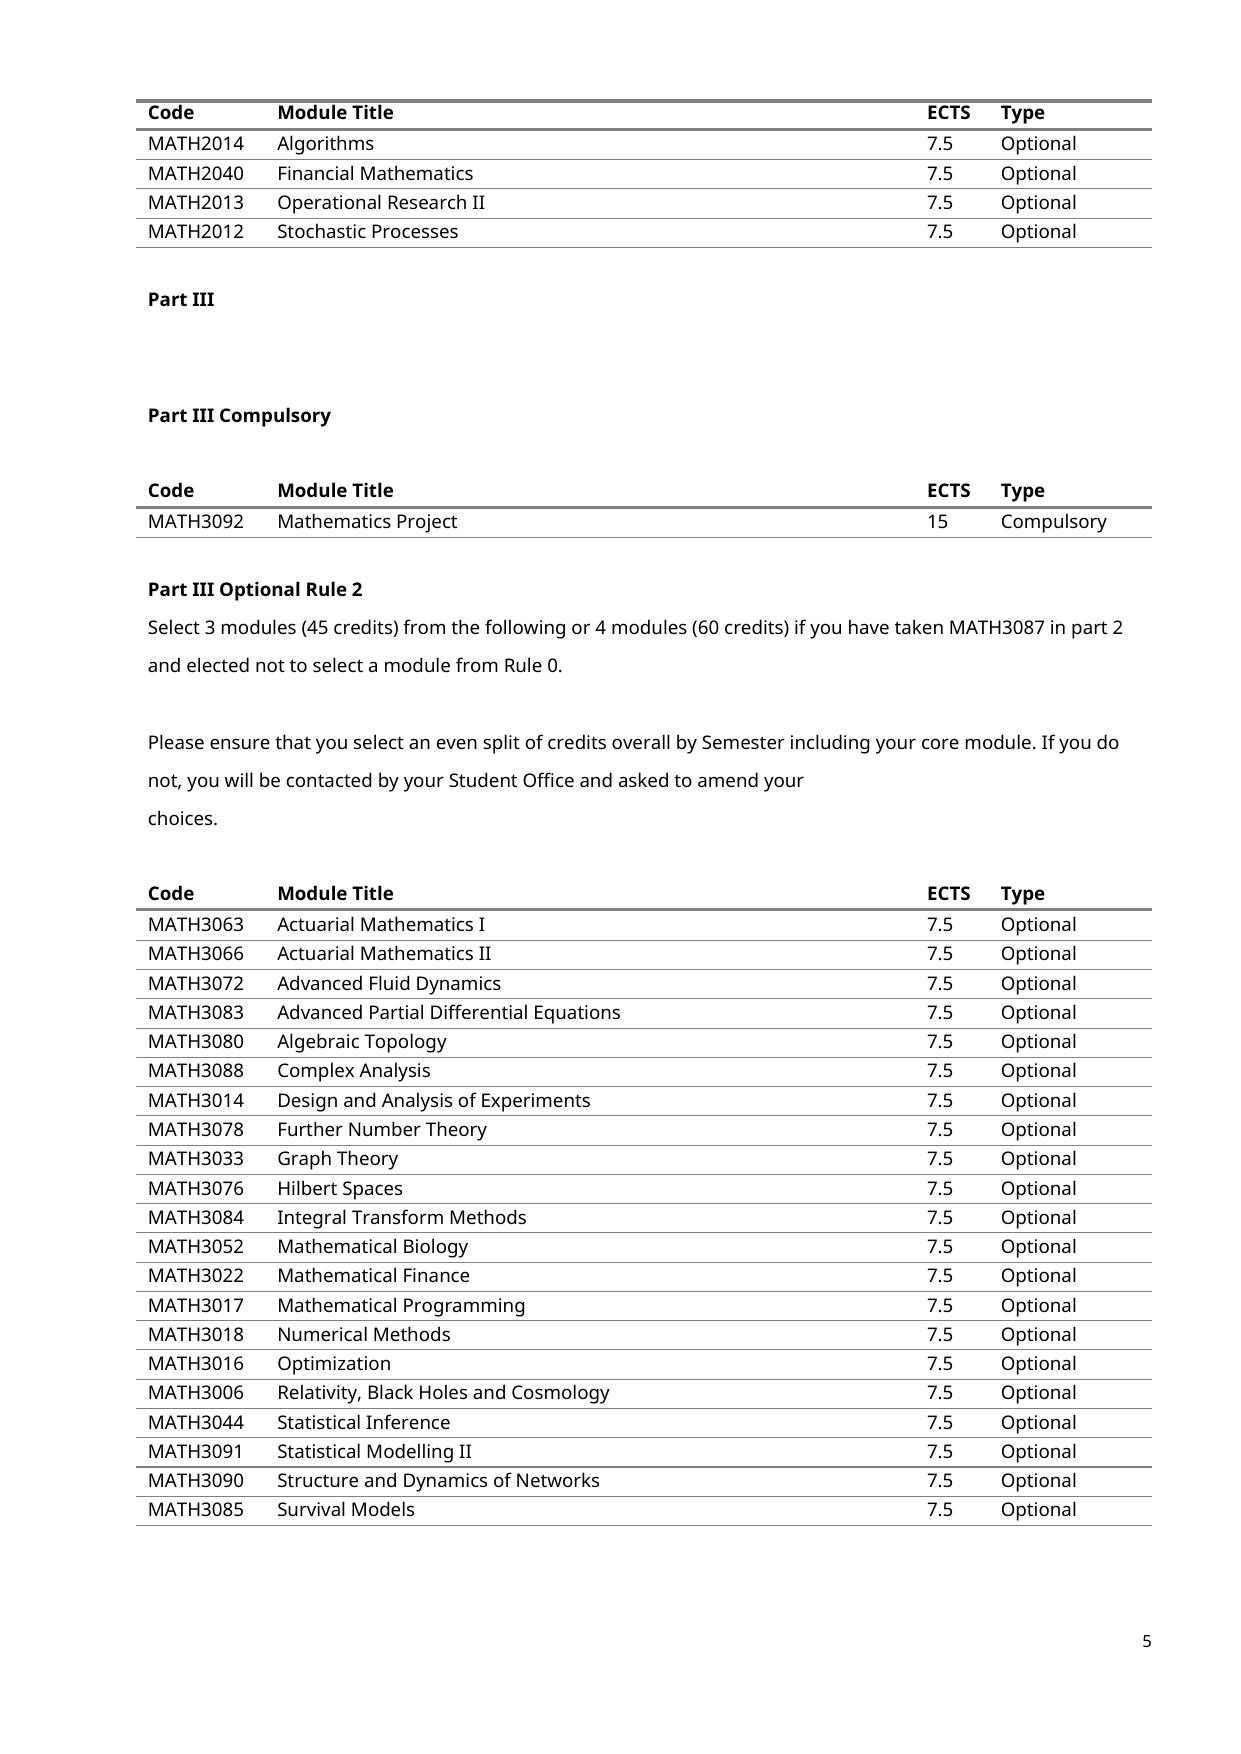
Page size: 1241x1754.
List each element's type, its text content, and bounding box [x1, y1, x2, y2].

table_cell MATH2013 [136, 189, 266, 217]
table_cell MATH3044 [136, 1409, 266, 1437]
table_cell Integral Transform Methods [266, 1204, 916, 1232]
table_cell MATH3080 [136, 1029, 266, 1057]
table_cell Optional [989, 999, 1152, 1027]
table_cell Optional [989, 1350, 1152, 1379]
table_cell Mathematical Biology [266, 1233, 916, 1262]
table_cell Optional [989, 1438, 1152, 1466]
table_cell 7.5 [916, 219, 989, 247]
table_cell MATH3018 [136, 1321, 266, 1349]
table_cell Part III Compulsory [136, 365, 1152, 477]
table_cell Optional [989, 1321, 1152, 1349]
table_cell Actuarial Mathematics II [266, 941, 916, 969]
table_cell Optional [989, 1175, 1152, 1203]
table_cell Hilbert Spaces [266, 1175, 916, 1203]
table_cell Numerical Methods [266, 1321, 916, 1349]
table_cell Module Title [266, 880, 916, 908]
table_cell Part III [136, 248, 1152, 364]
table_cell Mathematical Finance [266, 1263, 916, 1291]
table_cell 7.5 [916, 1438, 989, 1466]
table_cell 7.5 [916, 1029, 989, 1057]
table_cell Design and Analysis of Experiments [266, 1087, 916, 1115]
table_cell 7.5 [916, 1409, 989, 1437]
table_cell Part III Optional Rule 2 Select 3 modules (45 credits) from the following or 4 modules (60 credits) if you have taken MATH3087 in part 2 and elected not to select a module from Rule 0. Please ensure that you select an even split of credits overall by Semester including your core module. If you do not, you will be contacted by your Student Office and asked to amend your choices. [136, 538, 1152, 880]
table_cell Optional [989, 1087, 1152, 1115]
table_cell 7.5 [916, 1350, 989, 1379]
table_cell Optional [989, 1116, 1152, 1144]
table_cell Optional [989, 1468, 1152, 1496]
table_cell Code [136, 103, 266, 127]
table_cell 7.5 [916, 1468, 989, 1496]
table_cell Type [989, 880, 1152, 908]
table_cell 7.5 [916, 1204, 989, 1232]
table_cell MATH3090 [136, 1468, 266, 1496]
table_cell Stochastic Processes [266, 219, 916, 247]
table_cell Structure and Dynamics of Networks [266, 1468, 916, 1496]
table_cell MATH3014 [136, 1087, 266, 1115]
table_cell ECTS [916, 103, 989, 127]
table_cell MATH3033 [136, 1146, 266, 1174]
table_cell Optional [989, 1029, 1152, 1057]
table_cell Optional [989, 941, 1152, 969]
table_cell 7.5 [916, 1175, 989, 1203]
table_cell Statistical Inference [266, 1409, 916, 1437]
table_cell MATH3092 [136, 509, 266, 537]
table_cell 7.5 [916, 1233, 989, 1262]
table_cell 7.5 [916, 1058, 989, 1086]
table_cell Optimization [266, 1350, 916, 1379]
table_cell 7.5 [916, 970, 989, 998]
table_cell MATH3084 [136, 1204, 266, 1232]
table_cell 7.5 [916, 1321, 989, 1349]
table_cell MATH3072 [136, 970, 266, 998]
table_cell Optional [989, 1409, 1152, 1437]
table_cell Module Title [266, 477, 916, 506]
table_cell Optional [989, 160, 1152, 188]
table_cell Optional [989, 219, 1152, 247]
table_cell Actuarial Mathematics I [266, 911, 916, 939]
table_cell Further Number Theory [266, 1116, 916, 1144]
table_cell MATH3016 [136, 1350, 266, 1379]
table_cell Mathematics Project [266, 509, 916, 537]
table_cell MATH3083 [136, 999, 266, 1027]
table_cell 7.5 [916, 160, 989, 188]
table_cell MATH2012 [136, 219, 266, 247]
table_cell Module Title [266, 103, 916, 127]
table_cell MATH3063 [136, 911, 266, 939]
table_cell ECTS [916, 477, 989, 506]
table_cell Optional [989, 1146, 1152, 1174]
table_cell Optional [989, 1292, 1152, 1320]
table_cell Code [136, 880, 266, 908]
table_cell MATH3078 [136, 1116, 266, 1144]
table_cell 7.5 [916, 911, 989, 939]
table_cell 7.5 [916, 1116, 989, 1144]
table_cell Survival Models [266, 1497, 916, 1525]
table_cell Optional [989, 1058, 1152, 1086]
table_cell Advanced Partial Differential Equations [266, 999, 916, 1027]
table_cell Complex Analysis [266, 1058, 916, 1086]
table_cell 7.5 [916, 1380, 989, 1408]
table_cell Type [989, 103, 1152, 127]
table_cell Optional [989, 1497, 1152, 1525]
table_cell MATH3006 [136, 1380, 266, 1408]
table_cell Graph Theory [266, 1146, 916, 1174]
table_cell Relativity, Black Holes and Cosmology [266, 1380, 916, 1408]
table_cell MATH3052 [136, 1233, 266, 1262]
table_cell Optional [989, 1233, 1152, 1262]
table_cell 7.5 [916, 189, 989, 217]
table_cell MATH3017 [136, 1292, 266, 1320]
table_cell Optional [989, 1380, 1152, 1408]
table_cell Optional [989, 970, 1152, 998]
table_cell MATH3022 [136, 1263, 266, 1291]
table_cell MATH3088 [136, 1058, 266, 1086]
table_cell Algorithms [266, 131, 916, 159]
table_cell Advanced Fluid Dynamics [266, 970, 916, 998]
table_cell MATH3085 [136, 1497, 266, 1525]
table_cell Financial Mathematics [266, 160, 916, 188]
table_cell 7.5 [916, 1497, 989, 1525]
table_cell 7.5 [916, 1087, 989, 1115]
table_cell MATH3091 [136, 1438, 266, 1466]
table_cell 7.5 [916, 131, 989, 159]
table_cell MATH2040 [136, 160, 266, 188]
table_cell 7.5 [916, 999, 989, 1027]
table_cell 7.5 [916, 1263, 989, 1291]
table_cell 7.5 [916, 941, 989, 969]
table_cell Type [989, 477, 1152, 506]
table_cell MATH3076 [136, 1175, 266, 1203]
table_cell Optional [989, 911, 1152, 939]
table_cell Optional [989, 189, 1152, 217]
table_cell Compulsory [989, 509, 1152, 537]
table_cell Optional [989, 1263, 1152, 1291]
table_cell Operational Research II [266, 189, 916, 217]
table_cell Statistical Modelling II [266, 1438, 916, 1466]
table_cell Mathematical Programming [266, 1292, 916, 1320]
table_cell Optional [989, 1204, 1152, 1232]
table_cell 7.5 [916, 1292, 989, 1320]
table_cell Code [136, 477, 266, 506]
table_cell Optional [989, 131, 1152, 159]
table_cell MATH2014 [136, 131, 266, 159]
table_cell MATH3066 [136, 941, 266, 969]
table_cell 15 [916, 509, 989, 537]
table_cell 7.5 [916, 1146, 989, 1174]
table_cell ECTS [916, 880, 989, 908]
table_cell Algebraic Topology [266, 1029, 916, 1057]
